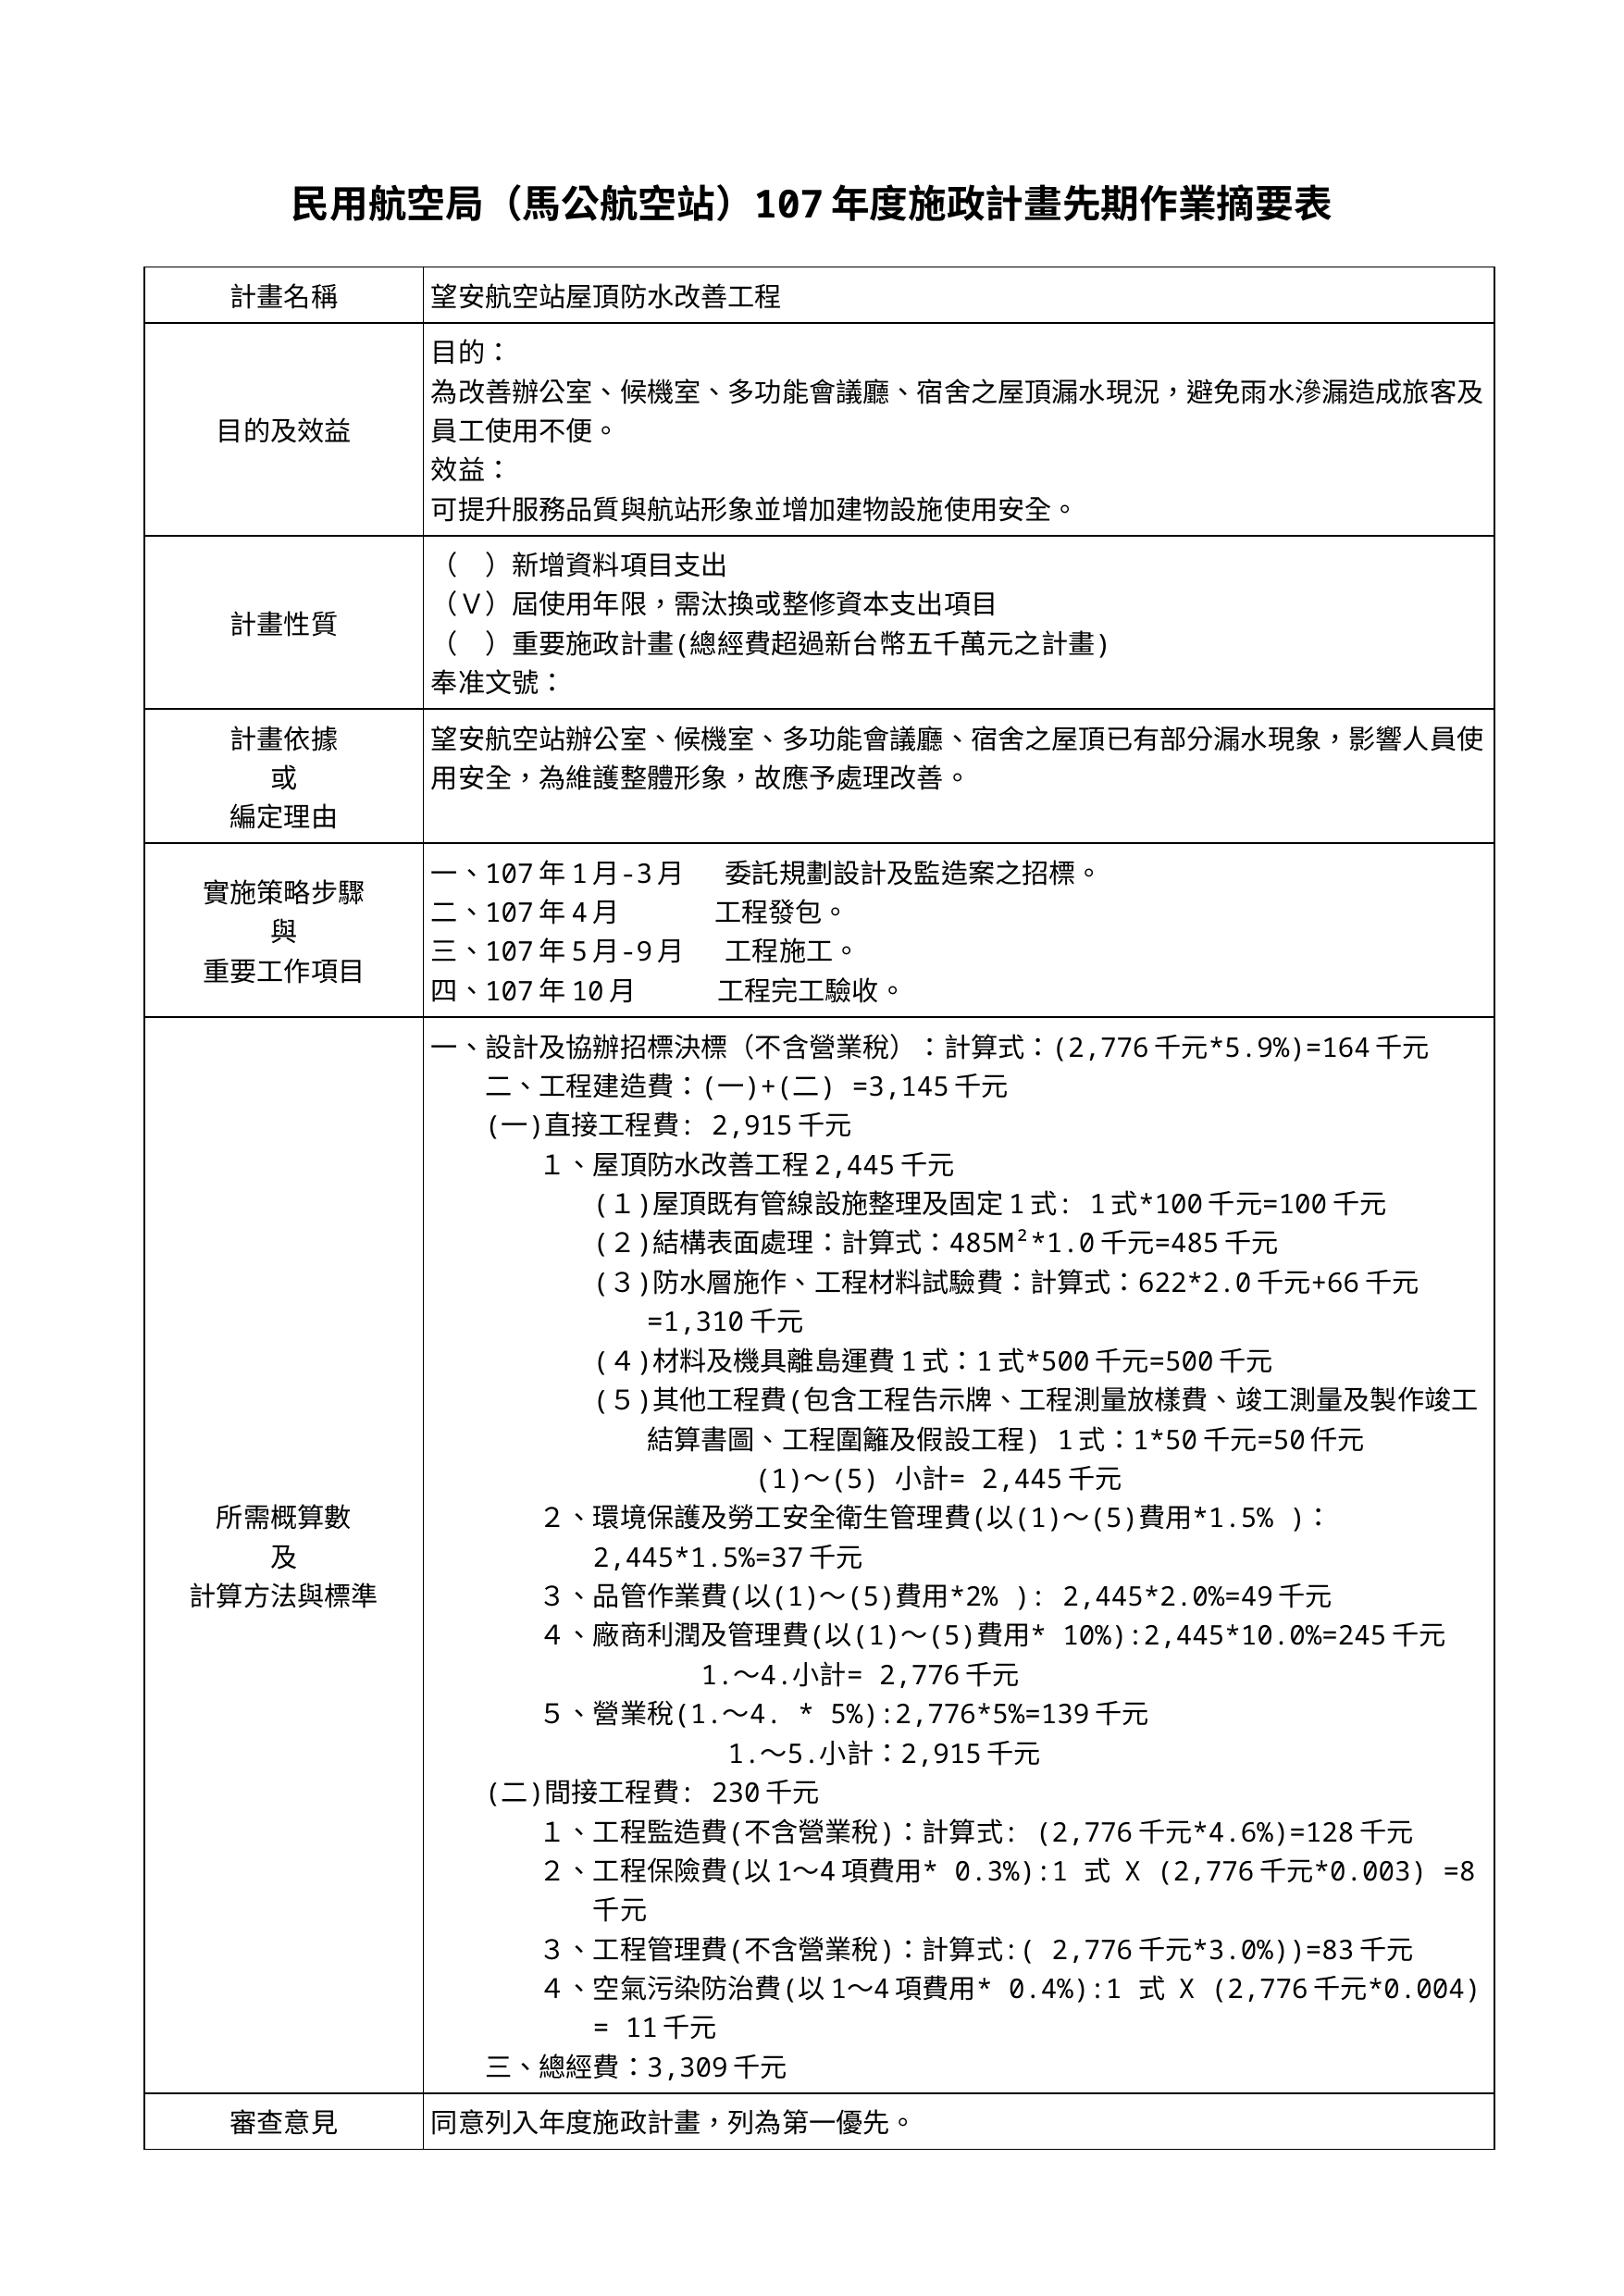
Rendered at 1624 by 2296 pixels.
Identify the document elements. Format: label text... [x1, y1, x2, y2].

table_cell 計畫依據 或 編定理由 [145, 710, 423, 842]
table_cell 望安航空站辦公室、候機室、多功能會議廳、宿舍之屋頂已有部分漏水現象，影響人員使用安全，為維護整體形象，故應予處理改善。 [424, 710, 1494, 842]
table_cell 審查意見 [145, 2094, 423, 2149]
table_cell 所需概算數 及 計算方法與標準 [145, 1018, 423, 2092]
table_cell 目的及效益 [145, 324, 423, 535]
table_cell 計畫性質 [145, 537, 423, 708]
table_cell 一、107年1月-3月 委託規劃設計及監造案之招標。 二、107年4月 工程發包。 三、107年5月-9月 工程施工。 四、107年10月 工程完工驗收。 [424, 844, 1494, 1016]
table_cell 實施策略步驟 與 重要工作項目 [145, 844, 423, 1016]
text 民用航空局（馬公航空站）107年度施政計畫先期作業摘要表 [137, 173, 1486, 230]
table_cell 一、設計及協辦招標決標（不含營業稅）：計算式：(2,776千元*5.9%)=164千元 二、工程建造費：(一)+(二) =3,145千元 (一)直接工程費: 2,915千元 １、屋頂防水改善工程2,445千元 (１)屋頂既有管線設施整理及固定1式: 1式*100千元=100千元 (２)結構表面處理：計算式：485M²*1.0千元=485千元 (３)防水層施作、工程材料試驗費：計算式：622*2.0千元+66千元=1,310千元 (４)材料及機具離島運費1式：1式*500千元=500千元 (５)其他工程費(包含工程告示牌、工程測量放樣費、竣工測量及製作竣工結算書圖、工程圍籬及假設工程) 1式：1*50千元=50仟元 (1)〜(5) 小計= 2,445千元 ２、環境保護及勞工安全衛生管理費(以(1)〜(5)費用*1.5% )：2,445*1.5%=37千元 ３、品管作業費(以(1)〜(5)費用*2% ): 2,445*2.0%=49千元 ４、廠商利潤及管理費(以(1)〜(5)費用* 10%):2,445*10.0%=245千元 1.〜4.小計= 2,776千元 ５、營業稅(1.〜4. * 5%):2,776*5%=139千元 1.〜5.小計：2,915千元 (二)間接工程費: 230千元 １、工程監造費(不含營業稅)：計算式: (2,776千元*4.6%)=128千元 ２、工程保險費(以1〜4項費用* 0.3%):1 式 X (2,776千元*0.003) =8 千元 ３、工程管理費(不含營業稅)：計算式:( 2,776千元*3.0%))=83千元 ４、空氣污染防治費(以1〜4項費用* 0.4%):1 式 X (2,776千元*0.004) = 11千元 三、總經費：3,309千元 [424, 1018, 1494, 2092]
table_header 望安航空站屋頂防水改善工程 [424, 267, 1494, 322]
table_cell 目的： 為改善辦公室、候機室、多功能會議廳、宿舍之屋頂漏水現況，避免雨水滲漏造成旅客及員工使用不便。 效益： 可提升服務品質與航站形象並增加建物設施使用安全。 [424, 324, 1494, 535]
table_cell 同意列入年度施政計畫，列為第一優先。 [424, 2094, 1494, 2149]
table_cell （ ）新增資料項目支出 （Ｖ）屆使用年限，需汰換或整修資本支出項目 （ ）重要施政計畫(總經費超過新台幣五千萬元之計畫) 奉准文號： [424, 537, 1494, 708]
table_header 計畫名稱 [145, 267, 423, 322]
